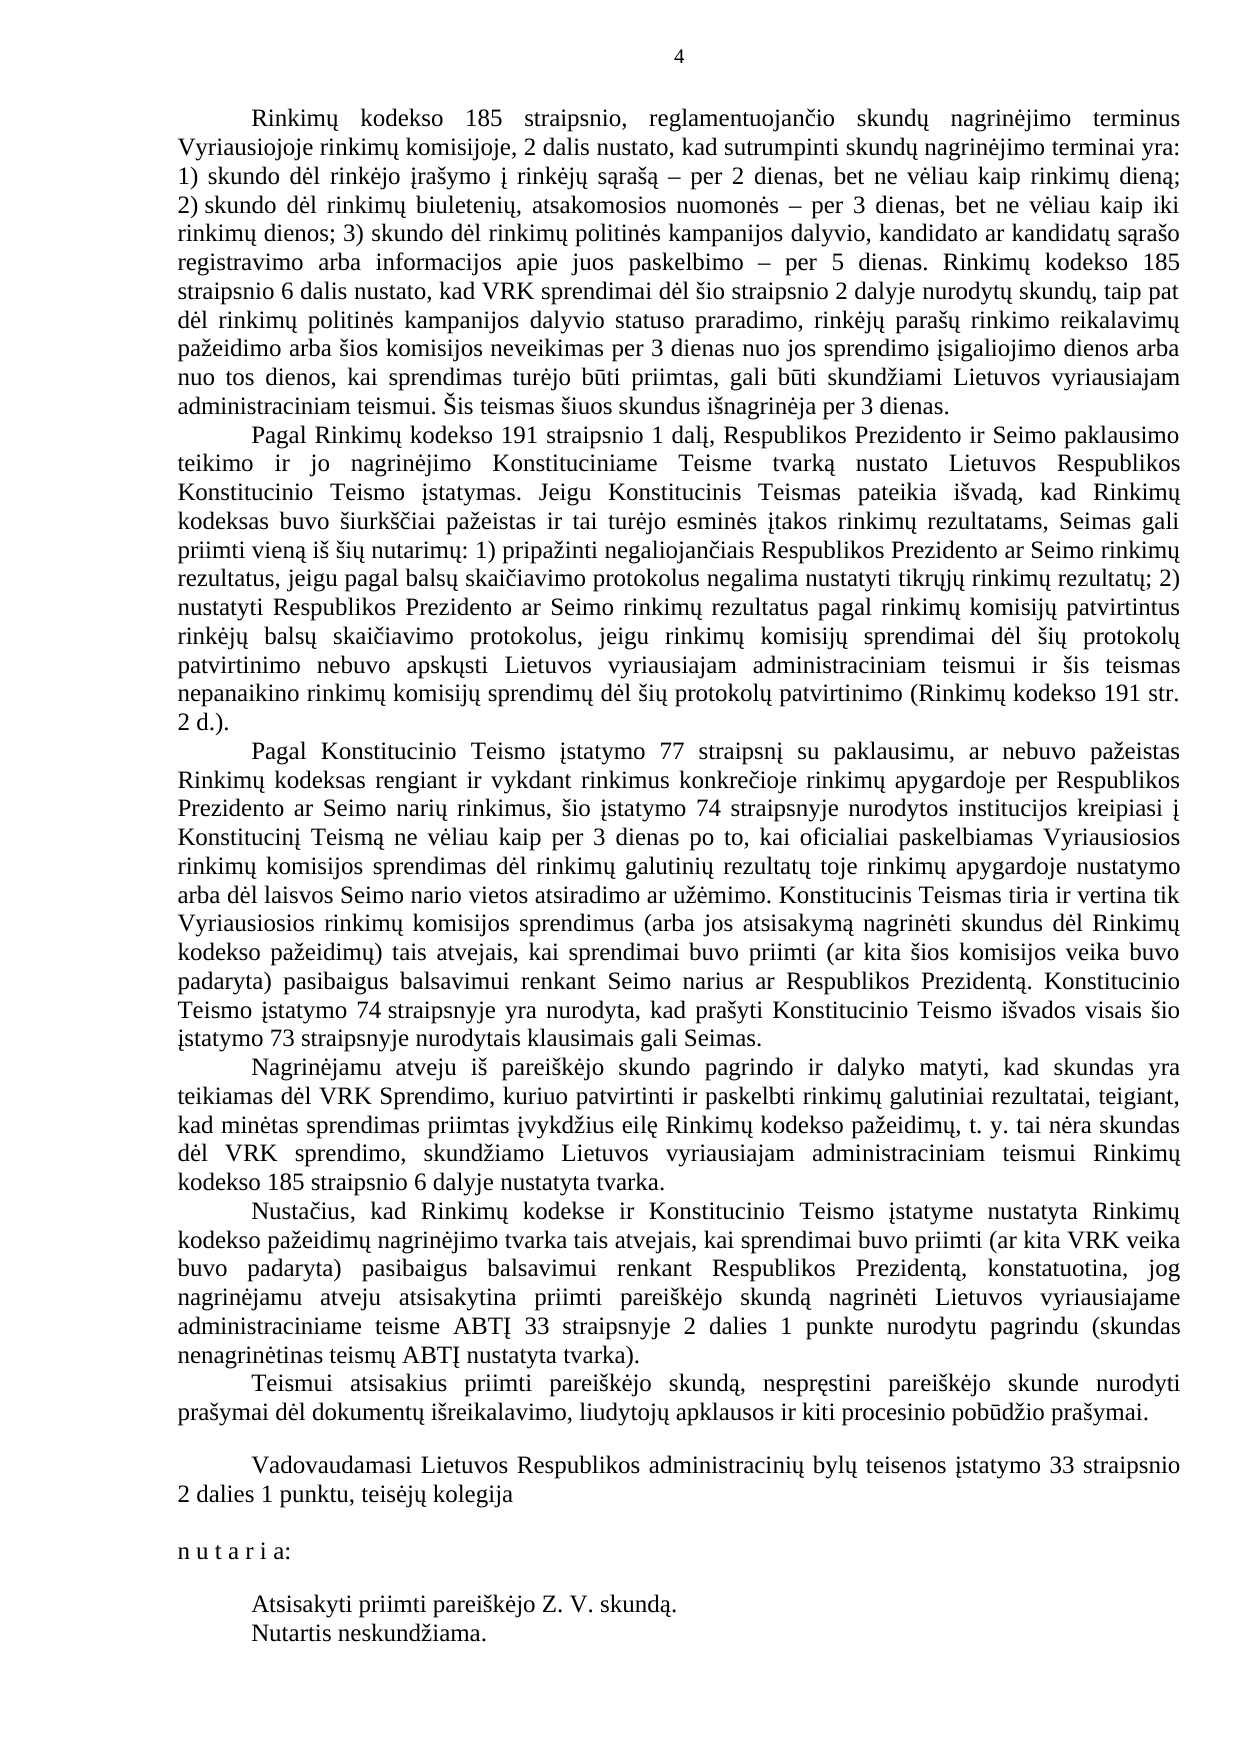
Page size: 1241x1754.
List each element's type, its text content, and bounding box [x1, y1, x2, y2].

text Rinkimų kodekso 185 straipsnio, reglamentuojančio skundų nagrinėjimo terminus Vyriausiojoje rinkimų komisijoje, 2 dalis nustato, kad sutrumpinti skundų nagrinėjimo terminai yra: 1) skundo dėl rinkėjo įrašymo į rinkėjų sąrašą – per 2 dienas, bet ne vėliau kaip rinkimų dieną; 2) skundo dėl rinkimų biuletenių, atsakomosios nuomonės – per 3 dienas, bet ne vėliau kaip iki rinkimų dienos; 3) skundo dėl rinkimų politinės kampanijos dalyvio, kandidato ar kandidatų sąrašo registravimo arba informacijos apie juos paskelbimo – per 5 dienas. Rinkimų kodekso 185 straipsnio 6 dalis nustato, kad VRK sprendimai dėl šio straipsnio 2 dalyje nurodytų skundų, taip pat dėl rinkimų politinės kampanijos dalyvio statuso praradimo, rinkėjų parašų rinkimo reikalavimų pažeidimo arba šios komisijos neveikimas per 3 dienas nuo jos sprendimo įsigaliojimo dienos arba nuo tos dienos, kai sprendimas turėjo būti priimtas, gali būti skundžiami Lietuvos vyriausiajam administraciniam teismui. Šis teismas šiuos skundus išnagrinėja per 3 dienas. [177, 103, 1181, 420]
text nutaria: [177, 1536, 1181, 1565]
text Teismui atsisakius priimti pareiškėjo skundą, nespręstini pareiškėjo skunde nurodyti prašymai dėl dokumentų išreikalavimo, liudytojų apklausos ir kiti procesinio pobūdžio prašymai. [177, 1368, 1181, 1426]
text Nagrinėjamu atveju iš pareiškėjo skundo pagrindo ir dalyko matyti, kad skundas yra teikiamas dėl VRK Sprendimo, kuriuo patvirtinti ir paskelbti rinkimų galutiniai rezultatai, teigiant, kad minėtas sprendimas priimtas įvykdžius eilę Rinkimų kodekso pažeidimų, t. y. tai nėra skundas dėl VRK sprendimo, skundžiamo Lietuvos vyriausiajam administraciniam teismui Rinkimų kodekso 185 straipsnio 6 dalyje nustatyta tvarka. [177, 1052, 1181, 1196]
text Atsisakyti priimti pareiškėjo Z. V. skundą. [177, 1589, 1181, 1618]
text Pagal Konstitucinio Teismo įstatymo 77 straipsnį su paklausimu, ar nebuvo pažeistas Rinkimų kodeksas rengiant ir vykdant rinkimus konkrečioje rinkimų apygardoje per Respublikos Prezidento ar Seimo narių rinkimus, šio įstatymo 74 straipsnyje nurodytos institucijos kreipiasi į Konstitucinį Teismą ne vėliau kaip per 3 dienas po to, kai oficialiai paskelbiamas Vyriausiosios rinkimų komisijos sprendimas dėl rinkimų galutinių rezultatų toje rinkimų apygardoje nustatymo arba dėl laisvos Seimo nario vietos atsiradimo ar užėmimo. Konstitucinis Teismas tiria ir vertina tik Vyriausiosios rinkimų komisijos sprendimus (arba jos atsisakymą nagrinėti skundus dėl Rinkimų kodekso pažeidimų) tais atvejais, kai sprendimai buvo priimti (ar kita šios komisijos veika buvo padaryta) pasibaigus balsavimui renkant Seimo narius ar Respublikos Prezidentą. Konstitucinio Teismo įstatymo 74 straipsnyje yra nurodyta, kad prašyti Konstitucinio Teismo išvados visais šio įstatymo 73 straipsnyje nurodytais klausimais gali Seimas. [177, 736, 1181, 1052]
text Nutartis neskundžiama. [177, 1618, 1181, 1647]
text Vadovaudamasi Lietuvos Respublikos administracinių bylų teisenos įstatymo 33 straipsnio 2 dalies 1 punktu, teisėjų kolegija [177, 1450, 1181, 1507]
text Nustačius, kad Rinkimų kodekse ir Konstitucinio Teismo įstatyme nustatyta Rinkimų kodekso pažeidimų nagrinėjimo tvarka tais atvejais, kai sprendimai buvo priimti (ar kita VRK veika buvo padaryta) pasibaigus balsavimui renkant Respublikos Prezidentą, konstatuotina, jog nagrinėjamu atveju atsisakytina priimti pareiškėjo skundą nagrinėti Lietuvos vyriausiajame administraciniame teisme ABTĮ 33 straipsnyje 2 dalies 1 punkte nurodytu pagrindu (skundas nenagrinėtinas teismų ABTĮ nustatyta tvarka). [177, 1196, 1181, 1368]
text Pagal Rinkimų kodekso 191 straipsnio 1 dalį, Respublikos Prezidento ir Seimo paklausimo teikimo ir jo nagrinėjimo Konstituciniame Teisme tvarką nustato Lietuvos Respublikos Konstitucinio Teismo įstatymas. Jeigu Konstitucinis Teismas pateikia išvadą, kad Rinkimų kodeksas buvo šiurkščiai pažeistas ir tai turėjo esminės įtakos rinkimų rezultatams, Seimas gali priimti vieną iš šių nutarimų: 1) pripažinti negaliojančiais Respublikos Prezidento ar Seimo rinkimų rezultatus, jeigu pagal balsų skaičiavimo protokolus negalima nustatyti tikrųjų rinkimų rezultatų; 2) nustatyti Respublikos Prezidento ar Seimo rinkimų rezultatus pagal rinkimų komisijų patvirtintus rinkėjų balsų skaičiavimo protokolus, jeigu rinkimų komisijų sprendimai dėl šių protokolų patvirtinimo nebuvo apskųsti Lietuvos vyriausiajam administraciniam teismui ir šis teismas nepanaikino rinkimų komisijų sprendimų dėl šių protokolų patvirtinimo (Rinkimų kodekso 191 str. 2 d.). [177, 420, 1181, 736]
